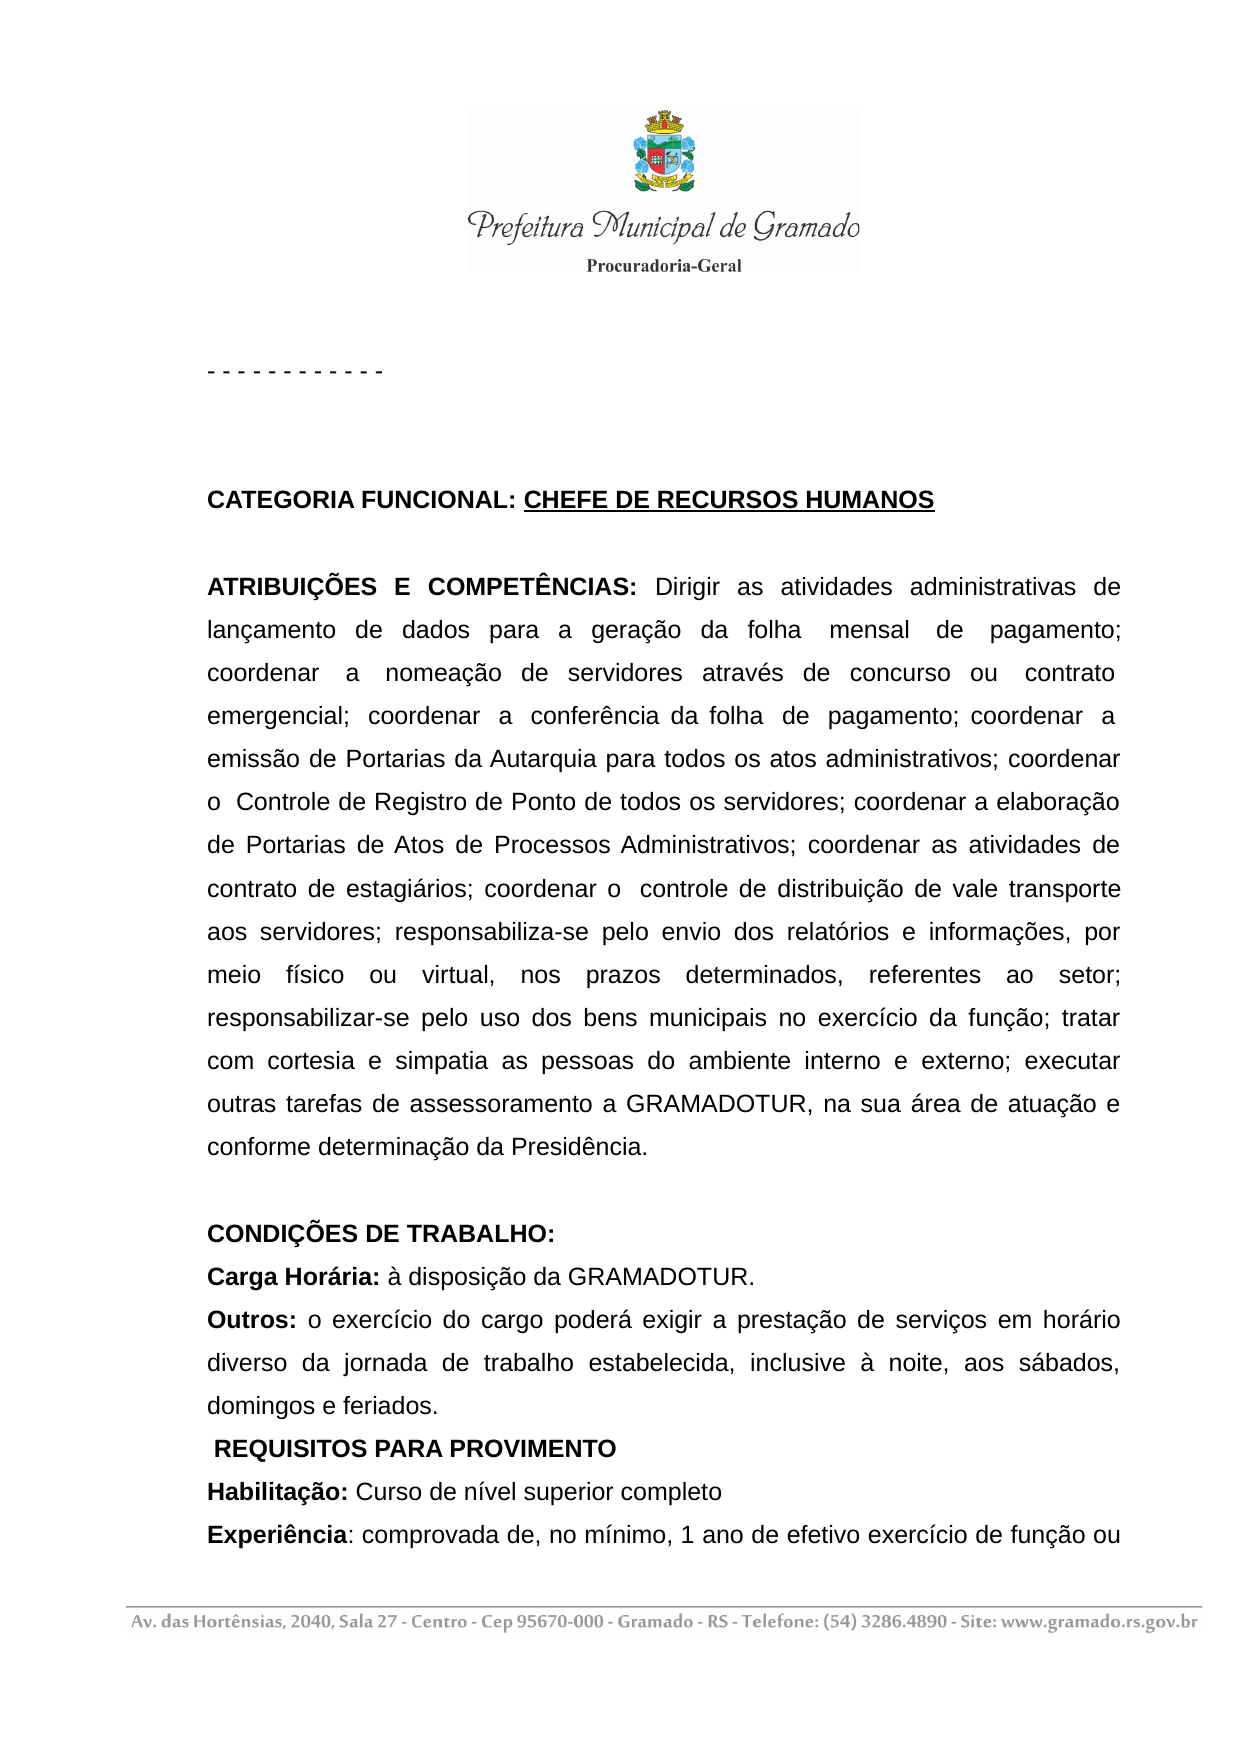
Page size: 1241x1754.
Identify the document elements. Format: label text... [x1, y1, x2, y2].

text CATEGORIA FUNCIONAL: CHEFE DE RECURSOS HUMANOS [207, 486, 1122, 514]
text Habilitação: Curso de nível superior completo [207, 1477, 1122, 1506]
text Outros: o exercício do cargo poderá exigir a prestação de serviços em horário diverso da jornada de trabalho estabelecida, inclusive à noite, aos sábados, domingos e feriados. [207, 1305, 1122, 1420]
text - - - - - - - - - - - - [207, 356, 1122, 385]
text REQUISITOS PARA PROVIMENTO [207, 1434, 1122, 1463]
text Carga Horária: à disposição da GRAMADOTUR. [207, 1262, 1122, 1291]
text CONDIÇÕES DE TRABALHO: [207, 1219, 1122, 1247]
text Experiência: comprovada de, no mínimo, 1 ano de efetivo exercício de função ou [207, 1521, 1122, 1549]
text ATRIBUIÇÕES E COMPETÊNCIAS: Dirigir as atividades administrativas de lançamento de dados para a geração da folha mensal de pagamento; coordenar a nomeação de servidores através de concurso ou contrato emergencial; coordenar a conferência da folha de pagamento; coordenar a emissão de Portarias da Autarquia para todos os atos administrativos; coordenar o Controle de Registro de Ponto de todos os servidores; coordenar a elaboração de Portarias de Atos de Processos Administrativos; coordenar as atividades de contrato de estagiários; coordenar o controle de distribuição de vale transporte aos servidores; responsabiliza-se pelo envio dos relatórios e informações, por meio físico ou virtual, nos prazos determinados, referentes ao setor; responsabilizar-se pelo uso dos bens municipais no exercício da função; tratar com cortesia e simpatia as pessoas do ambiente interno e externo; executar outras tarefas de assessoramento a GRAMADOTUR, na sua área de atuação e conforme determinação da Presidência. [207, 529, 1122, 1161]
